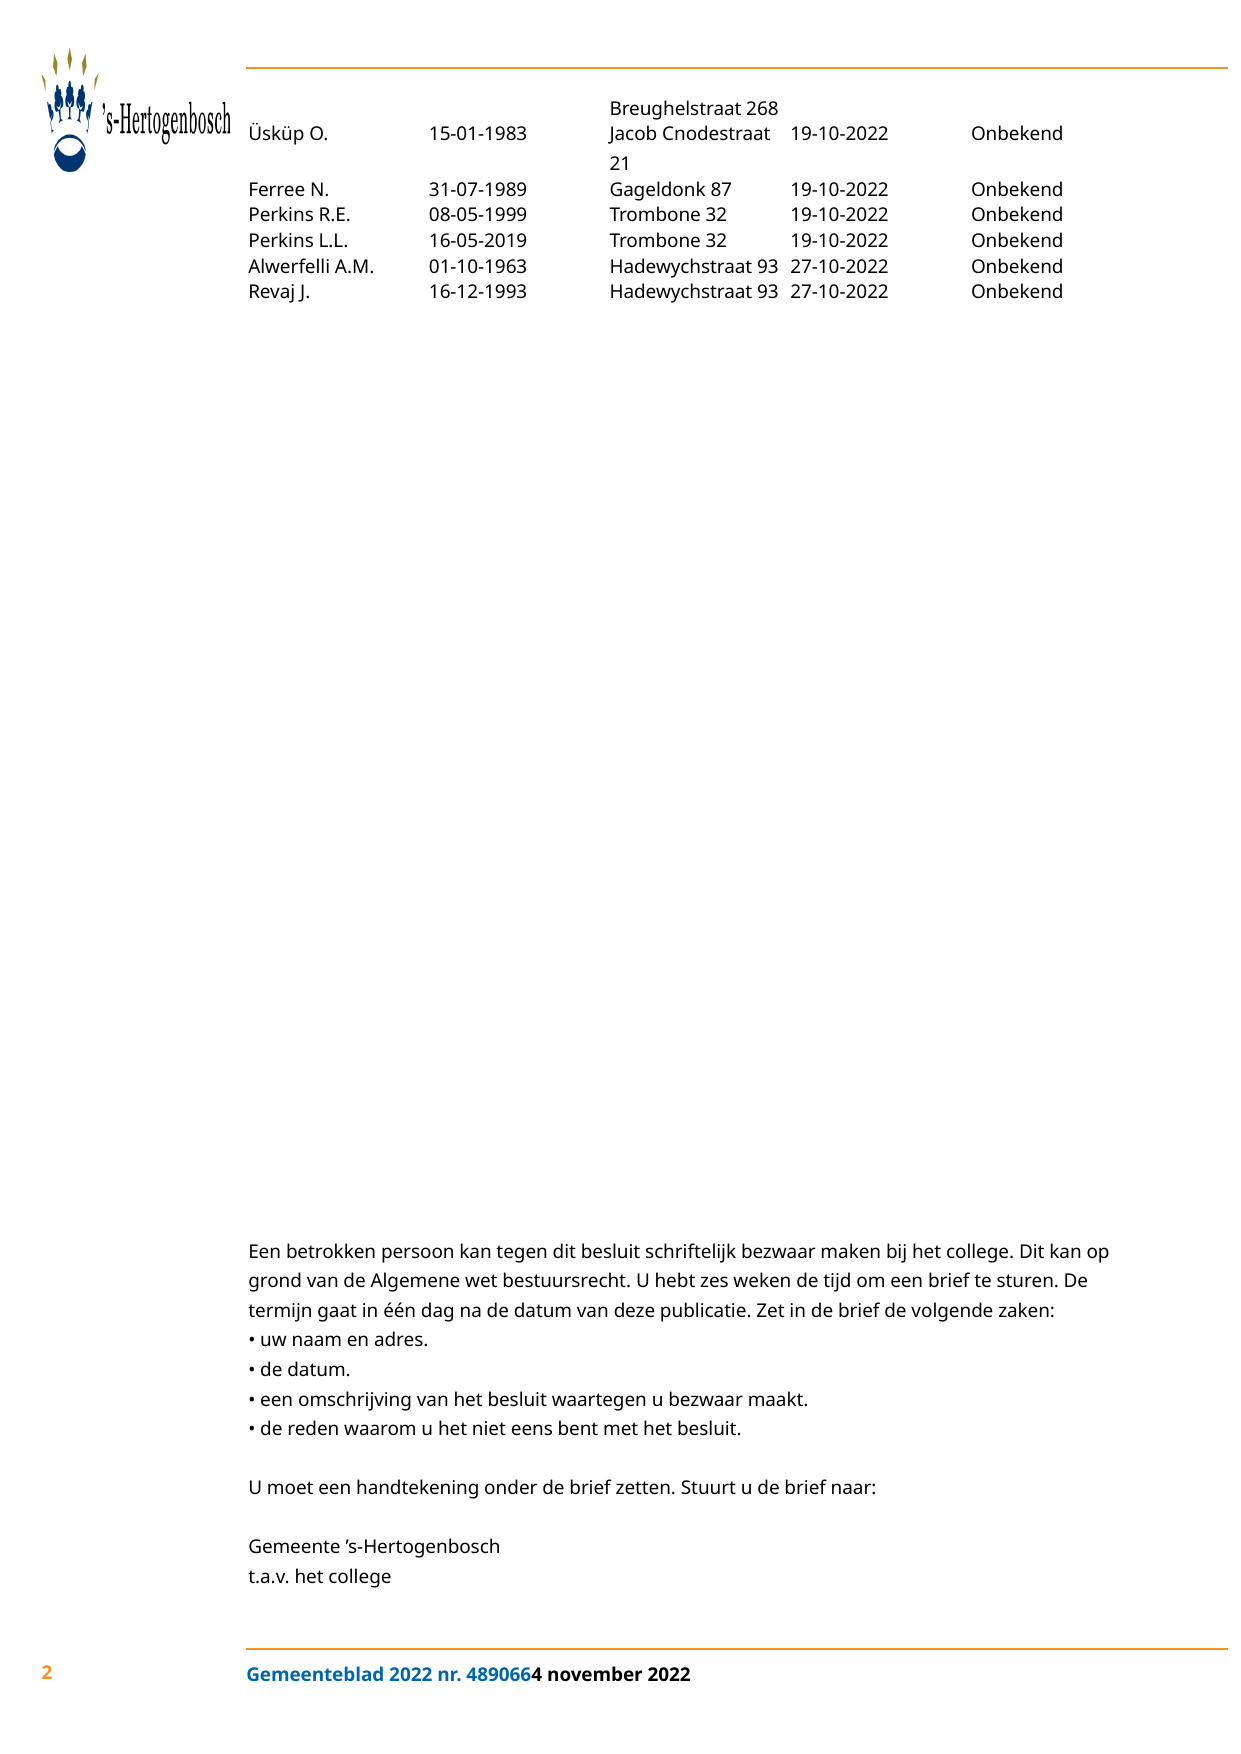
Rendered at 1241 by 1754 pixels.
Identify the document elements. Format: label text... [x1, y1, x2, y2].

text • uw naam en adres. [248, 1327, 1152, 1352]
table_cell [429, 305, 609, 330]
table_cell [248, 330, 429, 356]
table_cell [971, 510, 1152, 536]
table_cell [609, 459, 790, 484]
table_cell [971, 1051, 1152, 1076]
table_cell Onbekend [971, 176, 1152, 202]
table_cell [248, 896, 429, 922]
table_cell Perkins R.E. [248, 202, 429, 227]
table_cell [248, 510, 429, 536]
table_cell [971, 665, 1152, 690]
table_cell [248, 639, 429, 665]
table_cell [971, 95, 1152, 121]
table_cell [248, 819, 429, 845]
table_cell [429, 768, 609, 793]
table_cell [971, 896, 1152, 922]
table_cell [971, 408, 1152, 433]
table_cell 31-07-1989 [429, 176, 609, 202]
table_cell [429, 742, 609, 768]
table_cell [971, 613, 1152, 639]
table_cell [429, 1102, 609, 1128]
table_cell [429, 1179, 609, 1205]
table_cell [790, 562, 971, 587]
table_cell [790, 1051, 971, 1076]
table_cell [790, 639, 971, 665]
table_cell [609, 1051, 790, 1076]
table_cell [248, 742, 429, 768]
table_cell [790, 433, 971, 459]
table_cell Onbekend [971, 202, 1152, 227]
table_cell [248, 485, 429, 510]
table_cell [971, 1179, 1152, 1205]
table_cell [609, 1102, 790, 1128]
table_cell [971, 1076, 1152, 1102]
table_cell [790, 948, 971, 973]
table_cell [248, 562, 429, 587]
table_cell 19-10-2022 [790, 121, 971, 176]
table_cell [971, 922, 1152, 948]
table_cell [429, 330, 609, 356]
table_cell [790, 356, 971, 382]
table_cell Breughelstraat 268 [609, 95, 790, 121]
table_cell Trombone 32 [609, 227, 790, 253]
table_cell 01-10-1963 [429, 253, 609, 279]
text • de reden waarom u het niet eens bent met het besluit. [248, 1415, 1152, 1441]
table_cell [971, 793, 1152, 819]
table_cell [609, 485, 790, 510]
table_cell [609, 1025, 790, 1051]
table_cell [609, 819, 790, 845]
table_cell [790, 922, 971, 948]
table_cell [429, 536, 609, 562]
table_cell [609, 356, 790, 382]
picture [41, 47, 231, 172]
table_cell [609, 588, 790, 613]
table_cell [429, 639, 609, 665]
table_cell Hadewychstraat 93 [609, 279, 790, 304]
table_cell [609, 768, 790, 793]
table_cell [429, 510, 609, 536]
table_cell [790, 330, 971, 356]
table_cell [790, 665, 971, 690]
table_cell [971, 845, 1152, 871]
table_cell [790, 871, 971, 896]
table_cell [248, 356, 429, 382]
table_cell [248, 690, 429, 716]
table_cell [971, 948, 1152, 973]
table_cell [429, 1051, 609, 1076]
table_cell [248, 408, 429, 433]
table_cell [248, 1076, 429, 1102]
table_cell [248, 768, 429, 793]
table_cell [609, 948, 790, 973]
table_cell [609, 305, 790, 330]
text U moet een handtekening onder de brief zetten. Stuurt u de brief naar: [248, 1474, 1152, 1500]
table_cell [790, 819, 971, 845]
text Gemeente ’s-Hertogenbosch [248, 1534, 1152, 1559]
table_cell [971, 459, 1152, 484]
table_cell [429, 665, 609, 690]
table_cell [971, 768, 1152, 793]
table_cell [609, 999, 790, 1025]
table_cell [971, 1025, 1152, 1051]
text • een omschrijving van het besluit waartegen u bezwaar maakt. [248, 1386, 1152, 1411]
table_cell [248, 433, 429, 459]
table_cell Hadewychstraat 93 [609, 253, 790, 279]
table_cell Onbekend [971, 121, 1152, 176]
table_cell [248, 871, 429, 896]
table_cell [971, 382, 1152, 407]
table_cell [609, 742, 790, 768]
table_cell [971, 562, 1152, 587]
table_cell [971, 485, 1152, 510]
table_cell [790, 459, 971, 484]
table_cell [429, 613, 609, 639]
table_cell [248, 1179, 429, 1205]
table_cell [609, 845, 790, 871]
table_cell [429, 999, 609, 1025]
table_cell [429, 459, 609, 484]
table_cell [429, 819, 609, 845]
table_cell [609, 1128, 790, 1153]
table_cell [971, 819, 1152, 845]
table_cell Revaj J. [248, 279, 429, 304]
table_cell [790, 1179, 971, 1205]
table_cell [609, 922, 790, 948]
table_cell [790, 485, 971, 510]
table_cell [609, 510, 790, 536]
table_cell 16-05-2019 [429, 227, 609, 253]
table_cell [429, 433, 609, 459]
table_cell [971, 356, 1152, 382]
table_cell [429, 716, 609, 742]
table_cell [609, 408, 790, 433]
table_cell [790, 974, 971, 999]
table_cell Jacob Cnodestraat 21 [609, 121, 790, 176]
table_cell [429, 1076, 609, 1102]
table_cell [248, 974, 429, 999]
table_cell [248, 1102, 429, 1128]
table_cell [790, 999, 971, 1025]
table_cell [429, 95, 609, 121]
table_cell [609, 382, 790, 407]
table_cell [790, 408, 971, 433]
table_cell [429, 871, 609, 896]
table_cell [248, 845, 429, 871]
table_cell [790, 305, 971, 330]
table_cell [971, 639, 1152, 665]
table_cell [248, 999, 429, 1025]
table_cell [971, 871, 1152, 896]
table_cell [609, 330, 790, 356]
table_cell [248, 305, 429, 330]
table_cell [790, 793, 971, 819]
table_cell 19-10-2022 [790, 176, 971, 202]
table_cell [429, 896, 609, 922]
table_cell [248, 665, 429, 690]
table_cell [429, 948, 609, 973]
table_cell [790, 1076, 971, 1102]
table_cell [790, 742, 971, 768]
table_cell [609, 1179, 790, 1205]
table_cell 16-12-1993 [429, 279, 609, 304]
table_cell 27-10-2022 [790, 279, 971, 304]
table_cell [971, 536, 1152, 562]
table_cell [609, 871, 790, 896]
table_cell Alwerfelli A.M. [248, 253, 429, 279]
table_cell [429, 588, 609, 613]
table_cell [609, 639, 790, 665]
table_cell [609, 665, 790, 690]
table_cell Onbekend [971, 253, 1152, 279]
text Een betrokken persoon kan tegen dit besluit schriftelijk bezwaar maken bij het college. Dit kan op grond van de Algemene wet bestuursrecht. U hebt zes weken de tijd om een brief te sturen. De termijn gaat in één dag na de datum van deze publicatie. Zet in de brief de volgende zaken: [248, 1238, 1152, 1323]
table_cell 15-01-1983 [429, 121, 609, 176]
table_cell [790, 1102, 971, 1128]
table_cell [248, 1154, 429, 1179]
table_cell [790, 536, 971, 562]
table_cell Perkins L.L. [248, 227, 429, 253]
table_cell [429, 845, 609, 871]
table_cell [248, 95, 429, 121]
table_cell [971, 588, 1152, 613]
table_cell [429, 1128, 609, 1153]
table_cell Onbekend [971, 227, 1152, 253]
table_cell [248, 588, 429, 613]
table_cell [429, 690, 609, 716]
table_cell [609, 613, 790, 639]
table_cell 19-10-2022 [790, 202, 971, 227]
table_cell [609, 433, 790, 459]
table_cell [971, 1128, 1152, 1153]
table_cell Gageldonk 87 [609, 176, 790, 202]
table_cell [248, 382, 429, 407]
table_cell [609, 562, 790, 587]
table_cell [248, 922, 429, 948]
table_cell [971, 742, 1152, 768]
table_cell [429, 1025, 609, 1051]
table_cell [609, 1076, 790, 1102]
table_cell [790, 1128, 971, 1153]
table_cell [609, 793, 790, 819]
text t.a.v. het college [248, 1563, 1152, 1589]
table_cell [248, 1025, 429, 1051]
table_cell [790, 1154, 971, 1179]
table_cell [790, 768, 971, 793]
table_cell [248, 459, 429, 484]
table_cell [971, 1102, 1152, 1128]
table_cell 19-10-2022 [790, 227, 971, 253]
text • de datum. [248, 1356, 1152, 1382]
table_cell [429, 922, 609, 948]
table_cell Üsküp O. [248, 121, 429, 176]
table_cell [790, 510, 971, 536]
table_cell [248, 1051, 429, 1076]
table_cell [790, 613, 971, 639]
table_cell [248, 536, 429, 562]
table_cell [248, 793, 429, 819]
table_cell [790, 95, 971, 121]
table_cell 08-05-1999 [429, 202, 609, 227]
table_cell [429, 562, 609, 587]
table_cell Onbekend [971, 279, 1152, 304]
table_cell [971, 305, 1152, 330]
table_cell [971, 716, 1152, 742]
table_cell [609, 974, 790, 999]
table_cell [790, 896, 971, 922]
table_cell [790, 382, 971, 407]
table_cell [971, 974, 1152, 999]
table_cell [790, 690, 971, 716]
table_cell [971, 330, 1152, 356]
table_cell [790, 588, 971, 613]
table_cell [429, 974, 609, 999]
table_cell [248, 716, 429, 742]
table_cell [790, 1025, 971, 1051]
table_cell Ferree N. [248, 176, 429, 202]
table_cell [790, 845, 971, 871]
table_cell [429, 485, 609, 510]
table_cell [429, 1154, 609, 1179]
table_cell 27-10-2022 [790, 253, 971, 279]
table_cell [971, 433, 1152, 459]
table_cell [609, 716, 790, 742]
table_cell [609, 896, 790, 922]
table_cell [971, 690, 1152, 716]
table_cell [971, 999, 1152, 1025]
table_cell [609, 1154, 790, 1179]
table_cell [429, 382, 609, 407]
table_cell [609, 690, 790, 716]
table_cell [429, 408, 609, 433]
table_cell Trombone 32 [609, 202, 790, 227]
table_cell [248, 1128, 429, 1153]
table_cell [429, 793, 609, 819]
table_cell [429, 356, 609, 382]
table_cell [790, 716, 971, 742]
table_cell [971, 1154, 1152, 1179]
table_cell [248, 948, 429, 973]
table_cell [248, 613, 429, 639]
table_cell [609, 536, 790, 562]
